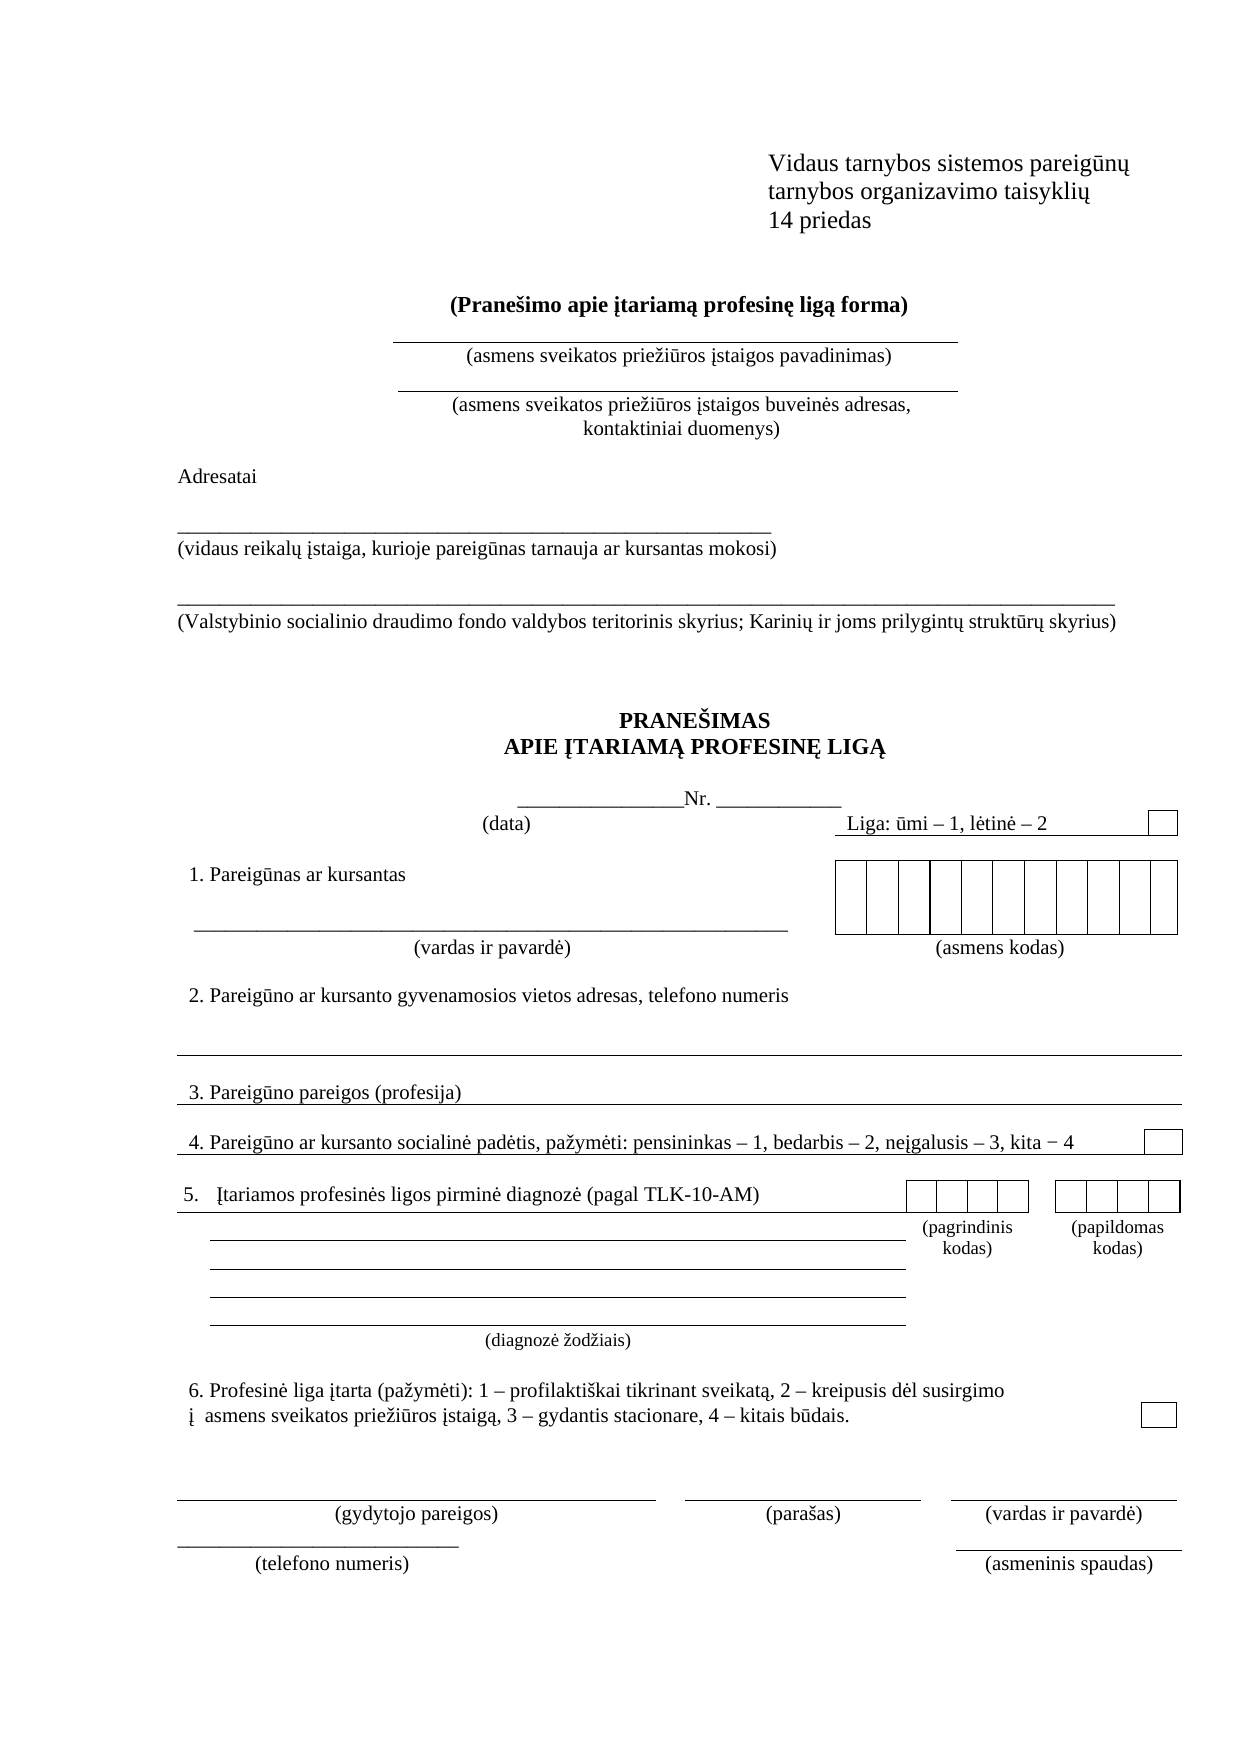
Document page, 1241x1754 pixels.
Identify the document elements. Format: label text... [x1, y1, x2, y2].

table_cell (diagnozė žodžiais) [442, 1326, 674, 1354]
table_cell (vardas ir pavardė) [951, 1501, 1177, 1525]
table_header 4. Pareigūno ar kursanto socialinė padėtis, pažymėti: pensininkas – 1, bedarbis – 2, neįgalusis – 3, kita − 4 [177, 1129, 1144, 1154]
table_cell [931, 861, 961, 934]
table_cell [393, 391, 398, 440]
table_header Liga: ūmi – 1, lėtinė – 2 [835, 810, 1148, 835]
table_cell (vardas ir pavardė) [177, 934, 807, 959]
text (vidaus reikalų įstaiga, kurioje pareigūnas tarnauja ar kursantas mokosi) [177, 536, 1181, 560]
table_cell [393, 367, 398, 391]
table_header [1145, 1130, 1182, 1154]
table_cell [674, 1270, 906, 1297]
table_cell [210, 1326, 442, 1354]
table_cell [189, 734, 451, 760]
table_cell [1151, 861, 1177, 934]
table_header [1056, 1181, 1086, 1212]
table_cell [210, 1298, 442, 1325]
table_cell [921, 1500, 951, 1525]
table_header PRANEŠIMAS [451, 707, 938, 733]
text 14 priedas [768, 205, 1181, 234]
table_cell [442, 1213, 674, 1240]
table_header (data) [177, 810, 835, 860]
table_cell [685, 1427, 921, 1500]
table_header [1070, 1080, 1107, 1104]
table_header [189, 707, 451, 733]
table_header [958, 318, 965, 342]
table_header [957, 1080, 995, 1104]
table_header [1149, 1181, 1179, 1212]
table_cell [674, 1213, 906, 1240]
table_header [1118, 1181, 1148, 1212]
table_cell [1028, 1212, 1055, 1354]
table_header 5. [177, 1180, 210, 1212]
table_cell [210, 1241, 442, 1268]
text Vidaus tarnybos sistemos pareigūnų tarnybos organizavimo taisyklių [768, 148, 1181, 205]
table_cell [1193, 934, 1202, 959]
table_header [907, 1181, 936, 1212]
table_header Įtariamos profesinės ligos pirminė diagnozė (pagal TLK-10-AM) [210, 1180, 906, 1212]
table_cell [1088, 861, 1119, 934]
table_header [1178, 810, 1202, 835]
table_cell 6. Profesinė liga įtarta (pažymėti): 1 – profilaktiškai tikrinant sveikatą, 2 – kreipusis dėl susirgimo [177, 1354, 1141, 1402]
table_cell [210, 1213, 442, 1240]
text Adresatai [177, 464, 1181, 488]
table_cell [939, 734, 1192, 760]
table_header (telefono numeris) [177, 1550, 956, 1574]
table_header [1149, 811, 1177, 835]
table_header 2. Pareigūno ar kursanto gyvenamosios vietos adresas, telefono numeris [177, 983, 871, 1055]
table_cell [962, 861, 992, 934]
table_cell [674, 1298, 906, 1325]
table_cell [674, 1241, 906, 1268]
table_header [1107, 1080, 1145, 1104]
table_cell [442, 1241, 674, 1268]
text _________________________________________________________ [177, 512, 1181, 536]
text ________________Nr. ____________ [177, 786, 1181, 810]
table_cell [867, 861, 898, 934]
table_cell [1141, 1354, 1177, 1402]
table_header (asmeninis spaudas) [956, 1551, 1182, 1574]
table_cell [1025, 861, 1056, 934]
table_cell [958, 367, 965, 391]
text (Valstybinio socialinio draudimo fondo valdybos teritorinis skyrius; Karinių ir joms prilygintų struktūrų skyrius) [177, 608, 1181, 633]
table_header [393, 318, 957, 342]
table_cell [1120, 861, 1150, 934]
table_cell [656, 1500, 685, 1525]
table_cell (asmens kodas) [807, 934, 1192, 959]
table_cell [674, 1326, 906, 1354]
table_cell [899, 861, 929, 934]
text (Pranešimo apie įtariamą profesinę ligą forma) [177, 291, 1181, 318]
table_cell (gydytojo pareigos) [177, 1501, 656, 1525]
table_cell [1178, 835, 1202, 860]
table_cell 1. Pareigūnas ar kursantas _________________________________________________________ [177, 860, 807, 934]
table_cell [1142, 1403, 1176, 1427]
table_cell [836, 861, 866, 934]
table_cell [442, 1270, 674, 1297]
table_cell [177, 1427, 656, 1500]
table_header [998, 1181, 1028, 1212]
table_cell [177, 1213, 210, 1354]
table_cell (pagrindinis kodas) [906, 1213, 1028, 1354]
table_cell [398, 367, 957, 391]
table_header [1145, 1080, 1182, 1104]
table_header [939, 707, 1192, 733]
text ___________________________ [177, 1525, 1181, 1549]
table_cell [807, 860, 835, 934]
table_header [937, 1181, 967, 1212]
table_cell [442, 1298, 674, 1325]
table_cell [1057, 861, 1087, 934]
table_header [1032, 1080, 1070, 1104]
table_header [871, 983, 1182, 1055]
table_cell (parašas) [685, 1501, 921, 1525]
table_cell [1148, 836, 1178, 860]
table_cell [1178, 860, 1192, 934]
table_cell (papildomas kodas) [1055, 1213, 1180, 1354]
table_cell [921, 1427, 951, 1500]
table_cell APIE ĮTARIAMĄ PROFESINĘ LIGĄ [451, 734, 938, 760]
table_cell į asmens sveikatos priežiūros įstaigą, 3 – gydantis stacionare, 4 – kitais būdais. [177, 1402, 1141, 1427]
table_header [968, 1181, 997, 1212]
table_cell [993, 861, 1024, 934]
table_cell [210, 1270, 442, 1297]
table_cell (asmens sveikatos priežiūros įstaigos buveinės adresas, kontaktiniai duomenys) [398, 391, 965, 440]
table_header 3. Pareigūno pareigos (profesija) [177, 1080, 957, 1104]
table_header [1087, 1181, 1117, 1212]
text __________________________________________________________________________________________ [177, 584, 1181, 608]
table_cell [1193, 860, 1202, 934]
table_header [1029, 1180, 1055, 1212]
table_cell (asmens sveikatos priežiūros įstaigos pavadinimas) [393, 342, 965, 367]
table_cell [951, 1427, 1177, 1500]
table_cell [656, 1427, 685, 1500]
table_header [995, 1080, 1032, 1104]
table_cell [835, 836, 1148, 860]
